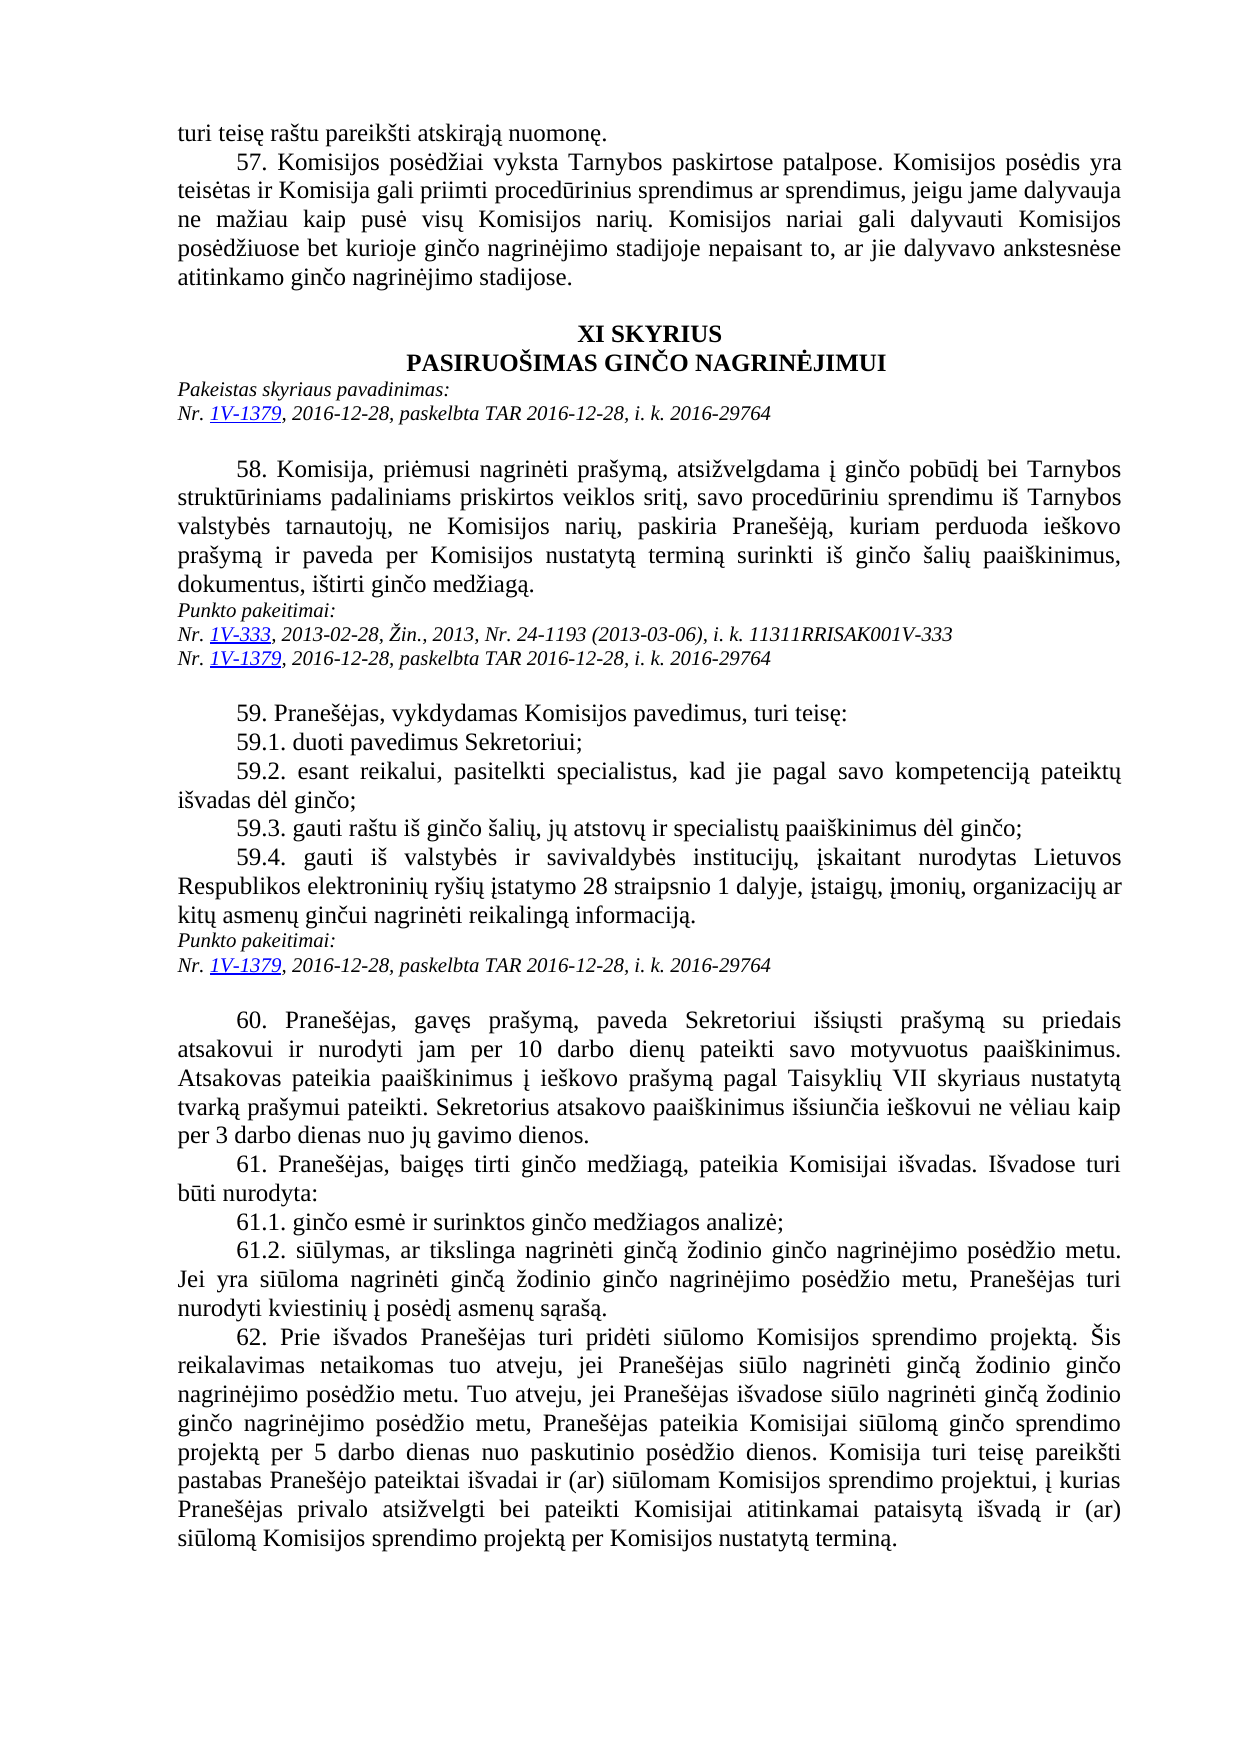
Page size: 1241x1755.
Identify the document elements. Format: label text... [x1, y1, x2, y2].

text Nr. 1V-1379, 2016-12-28, paskelbta TAR 2016-12-28, i. k. 2016-29764 [177, 952, 1122, 977]
text Punkto pakeitimai: [177, 597, 1122, 622]
text 57. Komisijos posėdžiai vyksta Tarnybos paskirtose patalpose. Komisijos posėdis yra teisėtas ir Komisija gali priimti procedūrinius sprendimus ar sprendimus, jeigu jame dalyvauja ne mažiau kaip pusė visų Komisijos narių. Komisijos nariai gali dalyvauti Komisijos posėdžiuose bet kurioje ginčo nagrinėjimo stadijoje nepaisant to, ar jie dalyvavo ankstesnėse atitinkamo ginčo nagrinėjimo stadijose. [177, 147, 1122, 291]
text 61.1. ginčo esmė ir surinktos ginčo medžiagos analizė; [177, 1207, 1122, 1235]
text 59.2. esant reikalui, pasitelkti specialistus, kad jie pagal savo kompetenciją pateiktų išvadas dėl ginčo; [177, 756, 1122, 813]
text 59.4. gauti iš valstybės ir savivaldybės institucijų, įskaitant nurodytas Lietuvos Respublikos elektroninių ryšių įstatymo 28 straipsnio 1 dalyje, įstaigų, įmonių, organizacijų ar kitų asmenų ginčui nagrinėti reikalingą informaciją. [177, 842, 1122, 928]
text 60. Pranešėjas, gavęs prašymą, paveda Sekretoriui išsiųsti prašymą su priedais atsakovui ir nurodyti jam per 10 darbo dienų pateikti savo motyvuotus paaiškinimus. Atsakovas pateikia paaiškinimus į ieškovo prašymą pagal Taisyklių VII skyriaus nustatytą tvarką prašymui pateikti. Sekretorius atsakovo paaiškinimus išsiunčia ieškovui ne vėliau kaip per 3 darbo dienas nuo jų gavimo dienos. [177, 1005, 1122, 1149]
text 61. Pranešėjas, baigęs tirti ginčo medžiagą, pateikia Komisijai išvadas. Išvadose turi būti nurodyta: [177, 1149, 1122, 1207]
text Punkto pakeitimai: [177, 928, 1122, 952]
text Nr. 1V-1379, 2016-12-28, paskelbta TAR 2016-12-28, i. k. 2016-29764 [177, 401, 1122, 425]
text 62. Prie išvados Pranešėjas turi pridėti siūlomo Komisijos sprendimo projektą. Šis reikalavimas netaikomas tuo atveju, jei Pranešėjas siūlo nagrinėti ginčą žodinio ginčo nagrinėjimo posėdžio metu. Tuo atveju, jei Pranešėjas išvadose siūlo nagrinėti ginčą žodinio ginčo nagrinėjimo posėdžio metu, Pranešėjas pateikia Komisijai siūlomą ginčo sprendimo projektą per 5 darbo dienas nuo paskutinio posėdžio dienos. Komisija turi teisę pareikšti pastabas Pranešėjo pateiktai išvadai ir (ar) siūlomam Komisijos sprendimo projektui, į kurias Pranešėjas privalo atsižvelgti bei pateikti Komisijai atitinkamai pataisytą išvadą ir (ar) siūlomą Komisijos sprendimo projektą per Komisijos nustatytą terminą. [177, 1322, 1122, 1552]
text 61.2. siūlymas, ar tikslinga nagrinėti ginčą žodinio ginčo nagrinėjimo posėdžio metu. Jei yra siūloma nagrinėti ginčą žodinio ginčo nagrinėjimo posėdžio metu, Pranešėjas turi nurodyti kviestinių į posėdį asmenų sąrašą. [177, 1235, 1122, 1322]
text Nr. 1V-1379, 2016-12-28, paskelbta TAR 2016-12-28, i. k. 2016-29764 [177, 646, 1122, 670]
text Pakeistas skyriaus pavadinimas: [177, 377, 1122, 401]
text turi teisę raštu pareikšti atskirąją nuomonę. [177, 118, 1122, 147]
text 59. Pranešėjas, vykdydamas Komisijos pavedimus, turi teisę: [177, 698, 1122, 727]
text 58. Komisija, priėmusi nagrinėti prašymą, atsižvelgdama į ginčo pobūdį bei Tarnybos struktūriniams padaliniams priskirtos veiklos sritį, savo procedūriniu sprendimu iš Tarnybos valstybės tarnautojų, ne Komisijos narių, paskiria Pranešėją, kuriam perduoda ieškovo prašymą ir paveda per Komisijos nustatytą terminą surinkti iš ginčo šalių paaiškinimus, dokumentus, ištirti ginčo medžiagą. [177, 454, 1122, 597]
text 59.1. duoti pavedimus Sekretoriui; [177, 727, 1122, 756]
text 59.3. gauti raštu iš ginčo šalių, jų atstovų ir specialistų paaiškinimus dėl ginčo; [177, 813, 1122, 842]
text XI SKYRIUS PASIRUOŠIMAS GINČO NAGRINĖJIMUI [177, 319, 1122, 377]
text Nr. 1V-333, 2013-02-28, Žin., 2013, Nr. 24-1193 (2013-03-06), i. k. 11311RRISAK001V-333 [177, 622, 1122, 646]
